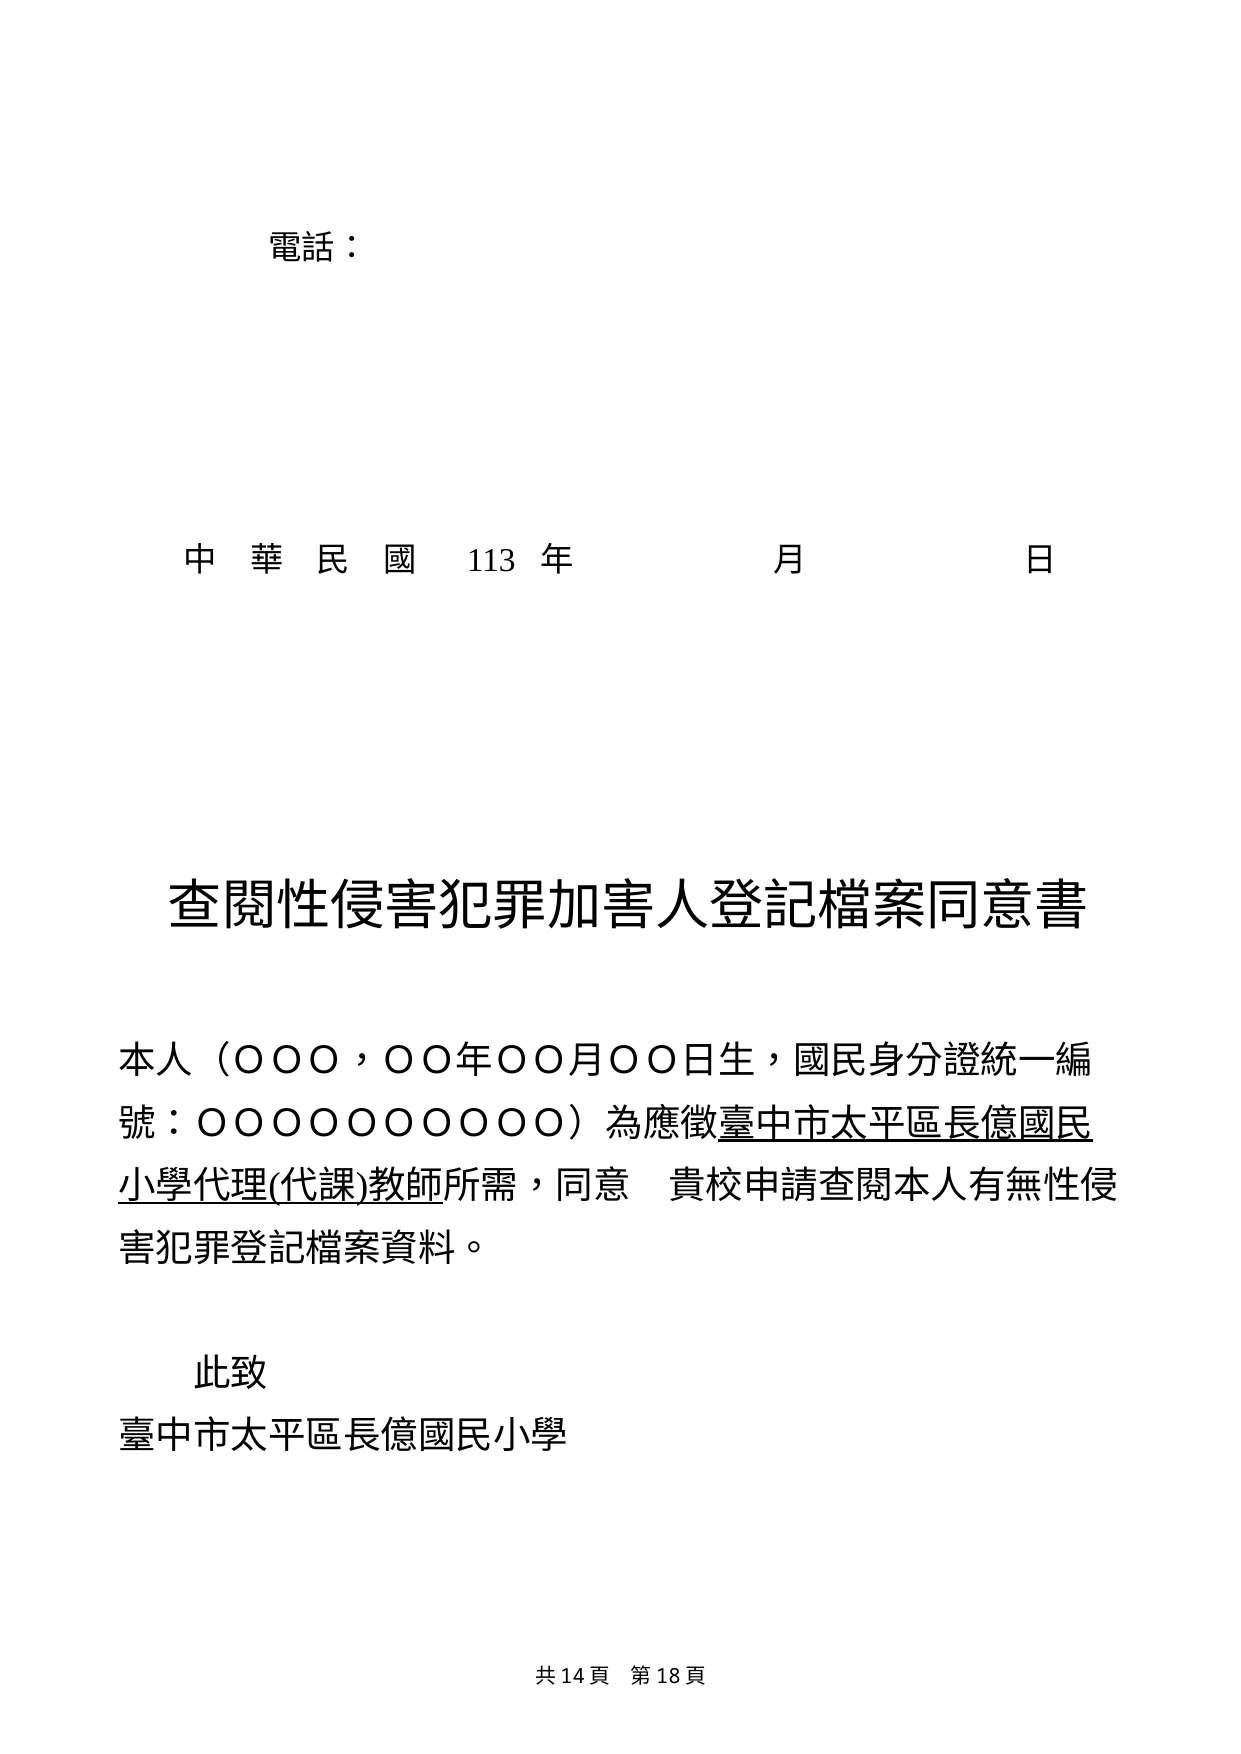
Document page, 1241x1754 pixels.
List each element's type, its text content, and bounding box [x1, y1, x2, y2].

text 電話： [118, 203, 1122, 266]
text 中 華 民 國 113 年 月 日 [118, 516, 1122, 578]
text 臺中市太平區長億國民小學 [118, 1391, 1122, 1453]
text 查閱性侵害犯罪加害人登記檔案同意書 [118, 828, 1138, 953]
text 此致 [118, 1328, 1122, 1391]
text 本人（ＯＯＯ，ＯＯ年ＯＯ月ＯＯ日生，國民身分證統一編號：ＯＯＯＯＯＯＯＯＯＯ）為應徵臺中市太平區長億國民小學代理(代課)教師所需，同意 貴校申請查閱本人有無性侵害犯罪登記檔案資料。 [118, 1016, 1122, 1266]
